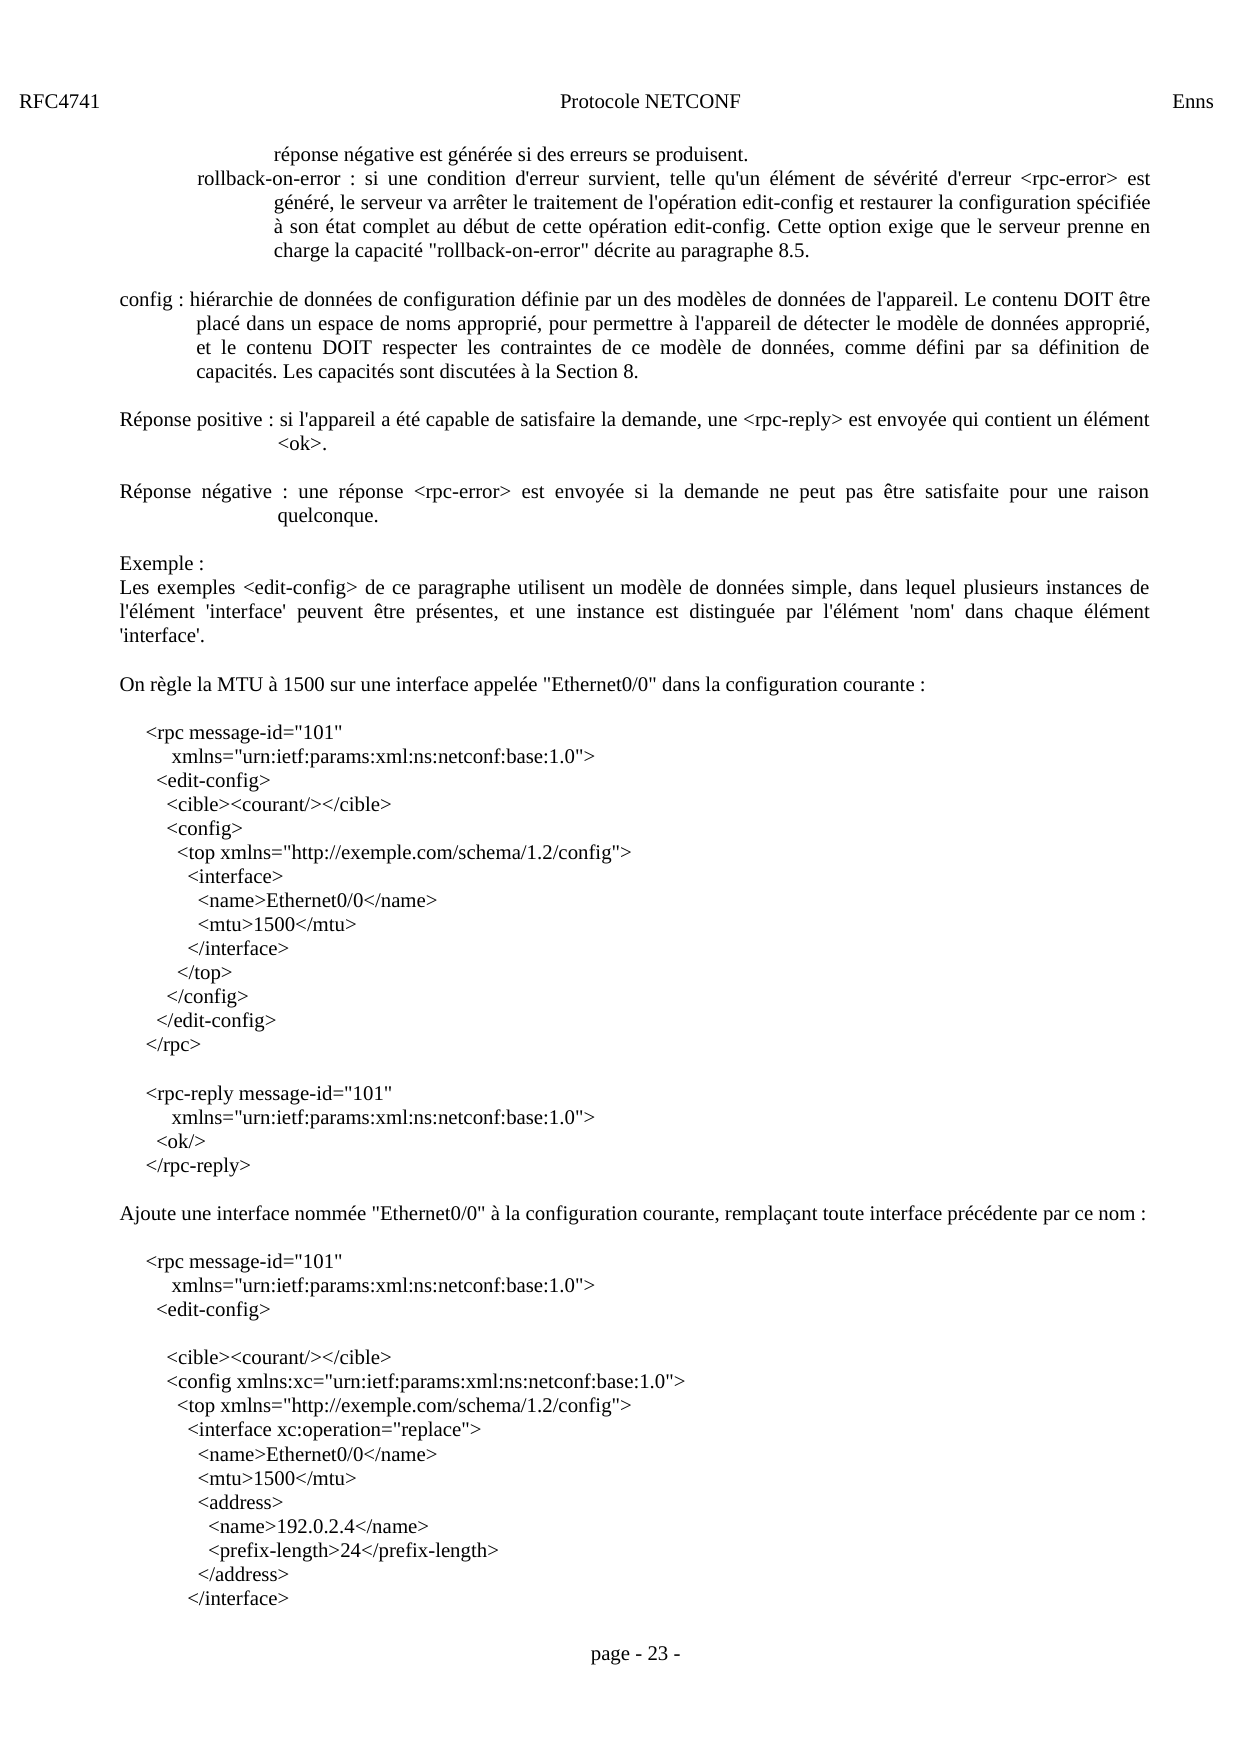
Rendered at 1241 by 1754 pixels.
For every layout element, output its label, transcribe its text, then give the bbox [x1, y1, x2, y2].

text rollback-on-error : si une condition d'erreur survient, telle qu'un élément de sévérité d'erreur <rpc-error> est généré, le serveur va arrêter le traitement de l'opération edit-config et restaurer la configuration spécifiée à son état complet au début de cette opération edit-config. Cette option exige que le serveur prenne en charge la capacité "rollback-on-error" décrite au paragraphe 8.5. [197, 166, 1152, 262]
text xmlns="urn:ietf:params:xml:ns:netconf:base:1.0"> [119, 744, 1152, 768]
text <edit-config> [119, 1297, 1152, 1321]
text Réponse positive : si l'appareil a été capable de satisfaire la demande, une <rpc-reply> est envoyée qui contient un élément <ok>. [119, 407, 1152, 455]
text <name>192.0.2.4</name> [119, 1514, 1152, 1538]
text <ok/> [119, 1129, 1152, 1153]
text <mtu>1500</mtu> [119, 1466, 1152, 1489]
text <name>Ethernet0/0</name> [119, 1441, 1152, 1466]
text Ajoute une interface nommée "Ethernet0/0" à la configuration courante, remplaçant toute interface précédente par ce nom : [119, 1201, 1152, 1225]
text <edit-config> [119, 768, 1152, 792]
text <rpc-reply message-id="101" [119, 1081, 1152, 1104]
text <cible><courant/></cible> [119, 792, 1152, 816]
text </interface> [119, 1586, 1152, 1610]
text Réponse négative : une réponse <rpc-error> est envoyée si la demande ne peut pas être satisfaite pour une raison quelconque. [119, 479, 1152, 527]
text Les exemples <edit-config> de ce paragraphe utilisent un modèle de données simple, dans lequel plusieurs instances de l'élément 'interface' peuvent être présentes, et une instance est distinguée par l'élément 'nom' dans chaque élément 'interface'. [119, 575, 1152, 647]
text <name>Ethernet0/0</name> [119, 888, 1152, 912]
text config : hiérarchie de données de configuration définie par un des modèles de données de l'appareil. Le contenu DOIT être placé dans un espace de noms approprié, pour permettre à l'appareil de détecter le modèle de données approprié, et le contenu DOIT respecter les contraintes de ce modèle de données, comme défini par sa définition de capacités. Les capacités sont discutées à la Section 8. [119, 286, 1152, 383]
text <prefix-length>24</prefix-length> [119, 1538, 1152, 1562]
text </rpc> [119, 1032, 1152, 1056]
text <config xmlns:xc="urn:ietf:params:xml:ns:netconf:base:1.0"> [119, 1369, 1152, 1393]
text <top xmlns="http://exemple.com/schema/1.2/config"> [119, 1393, 1152, 1417]
text <config> [119, 816, 1152, 840]
text xmlns="urn:ietf:params:xml:ns:netconf:base:1.0"> [119, 1273, 1152, 1297]
text <interface> [119, 864, 1152, 888]
text <rpc message-id="101" [119, 1249, 1152, 1273]
text réponse négative est générée si des erreurs se produisent. [197, 142, 1152, 166]
text <rpc message-id="101" [119, 719, 1152, 744]
text <interface xc:operation="replace"> [119, 1417, 1152, 1441]
text </edit-config> [119, 1008, 1152, 1032]
text </address> [119, 1562, 1152, 1586]
text <cible><courant/></cible> [119, 1345, 1152, 1369]
text xmlns="urn:ietf:params:xml:ns:netconf:base:1.0"> [119, 1104, 1152, 1129]
text </config> [119, 984, 1152, 1008]
text On règle la MTU à 1500 sur une interface appelée "Ethernet0/0" dans la configuration courante : [119, 671, 1152, 696]
text <address> [119, 1489, 1152, 1514]
text <top xmlns="http://exemple.com/schema/1.2/config"> [119, 840, 1152, 864]
text </rpc-reply> [119, 1153, 1152, 1177]
text </interface> [119, 936, 1152, 960]
text <mtu>1500</mtu> [119, 912, 1152, 936]
text </top> [119, 960, 1152, 984]
text Exemple : [119, 551, 1152, 575]
